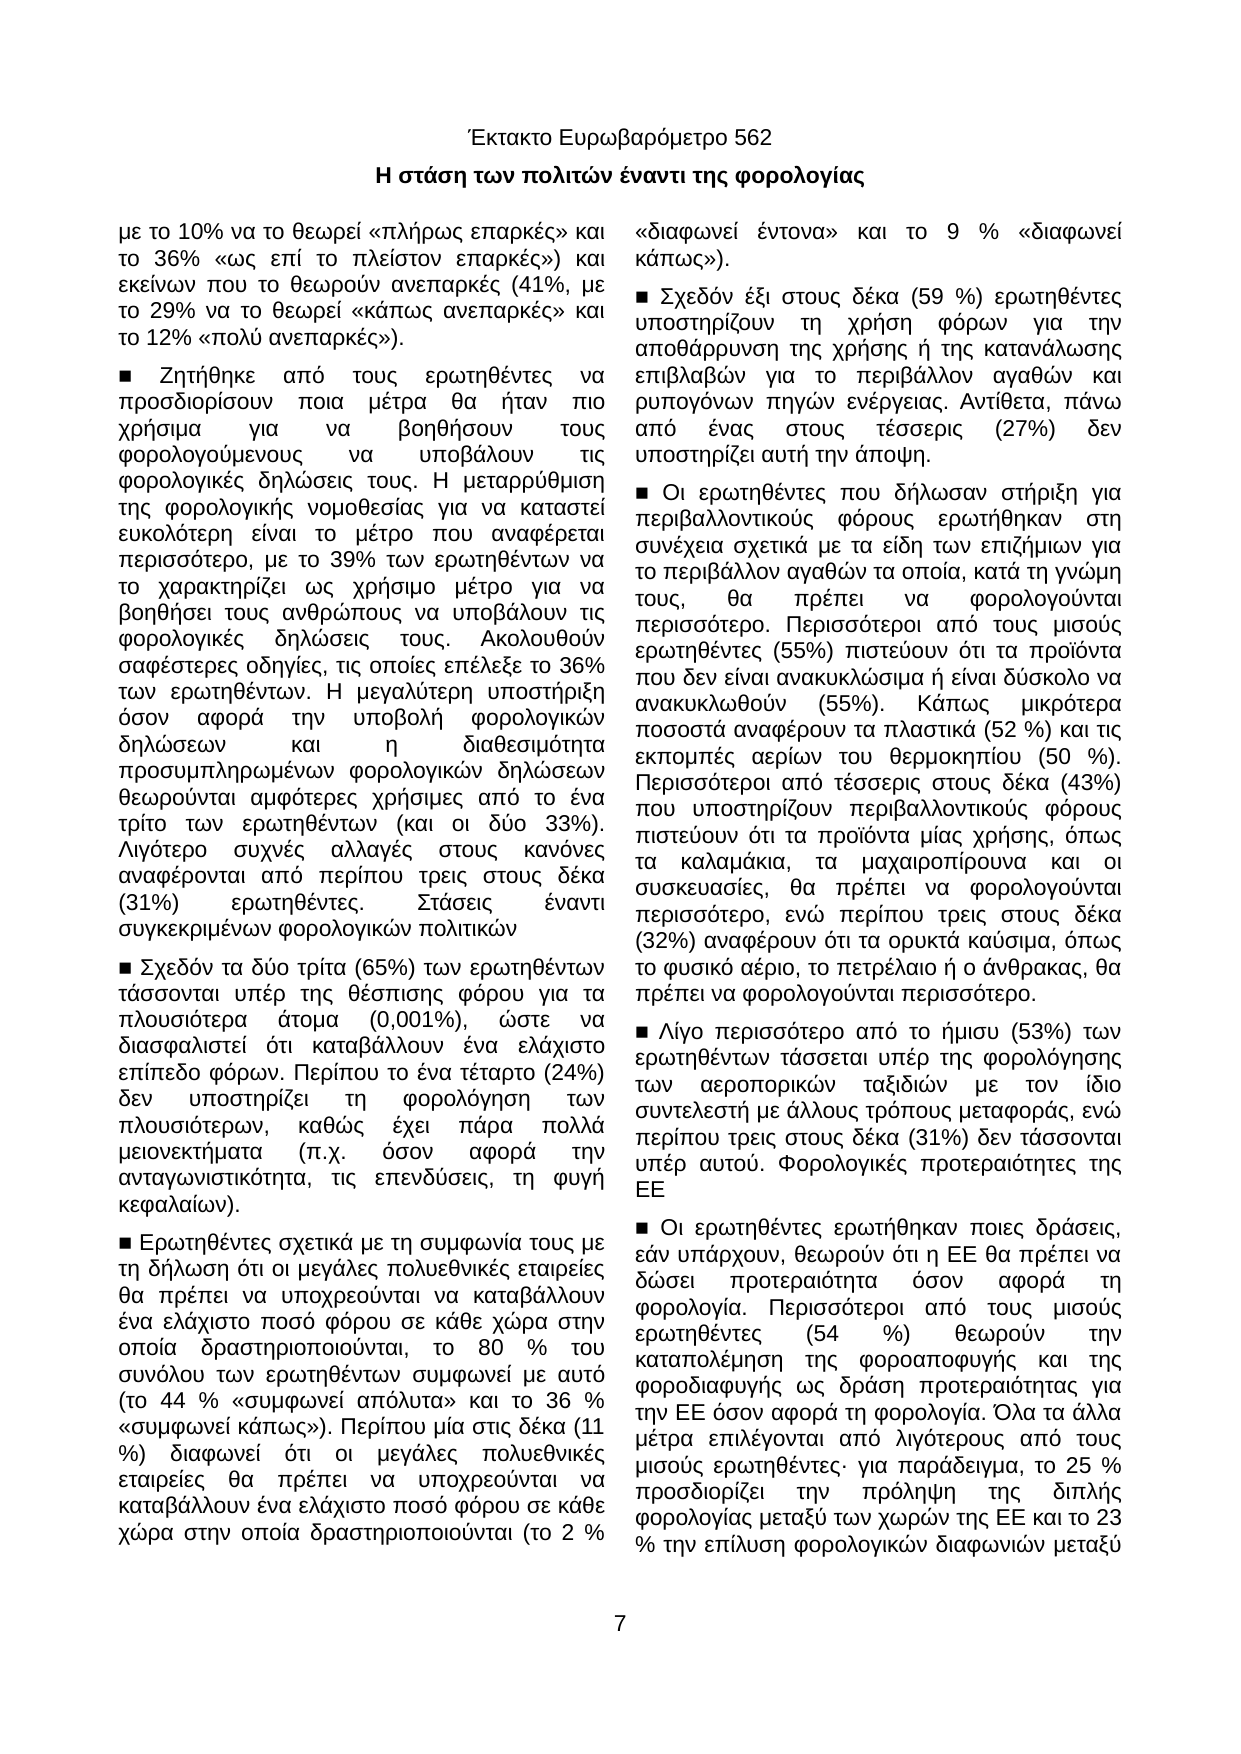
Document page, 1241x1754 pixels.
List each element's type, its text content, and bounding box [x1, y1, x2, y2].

text ■ Οι ερωτηθέντες ερωτήθηκαν ποιες δράσεις, εάν υπάρχουν, θεωρούν ότι η ΕΕ θα πρέπει να δώσει προτεραιότητα όσον αφορά τη φορολογία. Περισσότεροι από τους μισούς ερωτηθέντες (54 %) θεωρούν την καταπολέμηση της φοροαποφυγής και της φοροδιαφυγής ως δράση προτεραιότητας για την ΕΕ όσον αφορά τη φορολογία. Όλα τα άλλα μέτρα επιλέγονται από λιγότερους από τους μισούς ερωτηθέντες· για παράδειγμα, το 25 % προσδιορίζει την πρόληψη της διπλής φορολογίας μεταξύ των χωρών της ΕΕ και το 23 % την επίλυση φορολογικών διαφωνιών μεταξύ [635, 1214, 1122, 1557]
text ■ Σχεδόν έξι στους δέκα (59 %) ερωτηθέντες υποστηρίζουν τη χρήση φόρων για την αποθάρρυνση της χρήσης ή της κατανάλωσης επιβλαβών για το περιβάλλον αγαθών και ρυπογόνων πηγών ενέργειας. Αντίθετα, πάνω από ένας στους τέσσερις (27%) δεν υποστηρίζει αυτή την άποψη. [635, 283, 1122, 467]
text ■ Οι ερωτηθέντες που δήλωσαν στήριξη για περιβαλλοντικούς φόρους ερωτήθηκαν στη συνέχεια σχετικά με τα είδη των επιζήμιων για το περιβάλλον αγαθών τα οποία, κατά τη γνώμη τους, θα πρέπει να φορολογούνται περισσότερο. Περισσότεροι από τους μισούς ερωτηθέντες (55%) πιστεύουν ότι τα προϊόντα που δεν είναι ανακυκλώσιμα ή είναι δύσκολο να ανακυκλωθούν (55%). Κάπως μικρότερα ποσοστά αναφέρουν τα πλαστικά (52 %) και τις εκπομπές αερίων του θερμοκηπίου (50 %). Περισσότεροι από τέσσερις στους δέκα (43%) που υποστηρίζουν περιβαλλοντικούς φόρους πιστεύουν ότι τα προϊόντα μίας χρήσης, όπως τα καλαμάκια, τα μαχαιροπίρουνα και οι συσκευασίες, θα πρέπει να φορολογούνται περισσότερο, ενώ περίπου τρεις στους δέκα (32%) αναφέρουν ότι τα ορυκτά καύσιμα, όπως το φυσικό αέριο, το πετρέλαιο ή ο άνθρακας, θα πρέπει να φορολογούνται περισσότερο. [635, 479, 1122, 1006]
text με το 10% να το θεωρεί «πλήρως επαρκές» και το 36% «ως επί το πλείστον επαρκές») και εκείνων που το θεωρούν ανεπαρκές (41%, με το 29% να το θεωρεί «κάπως ανεπαρκές» και το 12% «πολύ ανεπαρκές»). [118, 218, 605, 350]
text «διαφωνεί έντονα» και το 9 % «διαφωνεί κάπως»). [635, 218, 1122, 271]
text ■ Ερωτηθέντες σχετικά με τη συμφωνία τους με τη δήλωση ότι οι μεγάλες πολυεθνικές εταιρείες θα πρέπει να υποχρεούνται να καταβάλλουν ένα ελάχιστο ποσό φόρου σε κάθε χώρα στην οποία δραστηριοποιούνται, το 80 % του συνόλου των ερωτηθέντων συμφωνεί με αυτό (το 44 % «συμφωνεί απόλυτα» και το 36 % «συμφωνεί κάπως»). Περίπου μία στις δέκα (11 %) διαφωνεί ότι οι μεγάλες πολυεθνικές εταιρείες θα πρέπει να υποχρεούνται να καταβάλλουν ένα ελάχιστο ποσό φόρου σε κάθε χώρα στην οποία δραστηριοποιούνται (το 2 % [118, 1229, 605, 1545]
text ■ Ζητήθηκε από τους ερωτηθέντες να προσδιορίσουν ποια μέτρα θα ήταν πιο χρήσιμα για να βοηθήσουν τους φορολογούμενους να υποβάλουν τις φορολογικές δηλώσεις τους. Η μεταρρύθμιση της φορολογικής νομοθεσίας για να καταστεί ευκολότερη είναι το μέτρο που αναφέρεται περισσότερο, με το 39% των ερωτηθέντων να το χαρακτηρίζει ως χρήσιμο μέτρο για να βοηθήσει τους ανθρώπους να υποβάλουν τις φορολογικές δηλώσεις τους. Ακολουθούν σαφέστερες οδηγίες, τις οποίες επέλεξε το 36% των ερωτηθέντων. Η μεγαλύτερη υποστήριξη όσον αφορά την υποβολή φορολογικών δηλώσεων και η διαθεσιμότητα προσυμπληρωμένων φορολογικών δηλώσεων θεωρούνται αμφότερες χρήσιμες από το ένα τρίτο των ερωτηθέντων (και οι δύο 33%). Λιγότερο συχνές αλλαγές στους κανόνες αναφέρονται από περίπου τρεις στους δέκα (31%) ερωτηθέντες. Στάσεις έναντι συγκεκριμένων φορολογικών πολιτικών [118, 362, 605, 942]
text ■ Σχεδόν τα δύο τρίτα (65%) των ερωτηθέντων τάσσονται υπέρ της θέσπισης φόρου για τα πλουσιότερα άτομα (0,001%), ώστε να διασφαλιστεί ότι καταβάλλουν ένα ελάχιστο επίπεδο φόρων. Περίπου το ένα τέταρτο (24%) δεν υποστηρίζει τη φορολόγηση των πλουσιότερων, καθώς έχει πάρα πολλά μειονεκτήματα (π.χ. όσον αφορά την ανταγωνιστικότητα, τις επενδύσεις, τη φυγή κεφαλαίων). [118, 953, 605, 1217]
text ■ Λίγο περισσότερο από το ήμισυ (53%) των ερωτηθέντων τάσσεται υπέρ της φορολόγησης των αεροπορικών ταξιδιών με τον ίδιο συντελεστή με άλλους τρόπους μεταφοράς, ενώ περίπου τρεις στους δέκα (31%) δεν τάσσονται υπέρ αυτού. Φορολογικές προτεραιότητες της ΕΕ [635, 1018, 1122, 1202]
